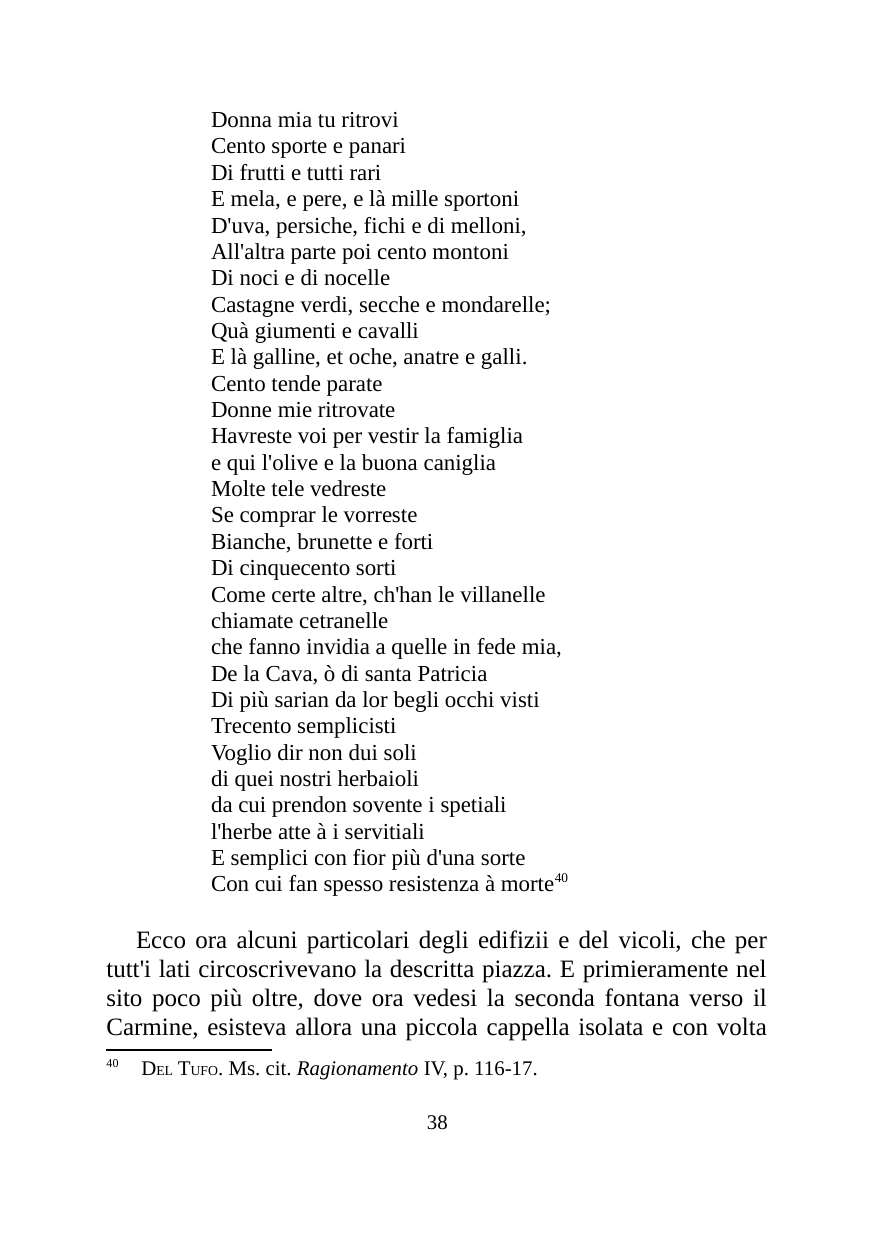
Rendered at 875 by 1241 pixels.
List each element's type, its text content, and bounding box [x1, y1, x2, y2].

text Castagne verdi, secche e mondarelle; [181, 291, 768, 317]
text Cento tende parate [181, 370, 768, 396]
text E là galline, et oche, anatre e galli. [181, 343, 768, 370]
text D'uva, persiche, fichi e di melloni, [181, 212, 768, 238]
text Bianche, brunette e forti [181, 528, 768, 554]
text Cento sporte e panari [181, 133, 768, 159]
text Di frutti e tutti rari [181, 159, 768, 185]
text Quà giumenti e cavalli [181, 317, 768, 343]
text Del Tufo. Ms. cit. Ragionamento IV, p. 116-17. [106, 1056, 768, 1080]
text Donne mie ritrovate [181, 396, 768, 422]
text Havreste voi per vestir la famiglia [181, 422, 768, 449]
text E semplici con fior più d'una sorte [181, 844, 768, 871]
text Come certe altre, ch'han le villanelle [181, 581, 768, 607]
text Di noci e di nocelle [181, 264, 768, 291]
text Molte tele vedreste [181, 475, 768, 502]
text All'altra parte poi cento montoni [181, 238, 768, 264]
text Con cui fan spesso resistenza à morte [181, 871, 768, 897]
text De la Cava, ò di santa Patricia [181, 660, 768, 686]
text di quei nostri herbaioli [181, 765, 768, 791]
text e qui l'olive e la buona caniglia [181, 449, 768, 475]
text Di più sarian da lor begli occhi visti [181, 686, 768, 712]
text chiamate cetranelle [181, 607, 768, 633]
text da cui prendon sovente i spetiali [181, 791, 768, 818]
text Se comprar le vorreste [181, 502, 768, 528]
text Donna mia tu ritrovi [181, 106, 768, 133]
text Di cinquecento sorti [181, 554, 768, 581]
text Ecco ora alcuni particolari degli edifizii e del vicoli, che per tutt'i lati circoscrivevano la descritta piazza. E primieramente nel sito poco più oltre, dove ora vedesi la seconda fontana verso il Carmine, esisteva allora una piccola cappella isolata e con volta [106, 926, 768, 1041]
text che fanno invidia a quelle in fede mia, [181, 633, 768, 660]
text Voglio dir non dui soli [181, 739, 768, 765]
text E mela, e pere, e là mille sportoni [181, 185, 768, 212]
text Trecento semplicisti [181, 712, 768, 739]
text l'herbe atte à i servitiali [181, 818, 768, 844]
